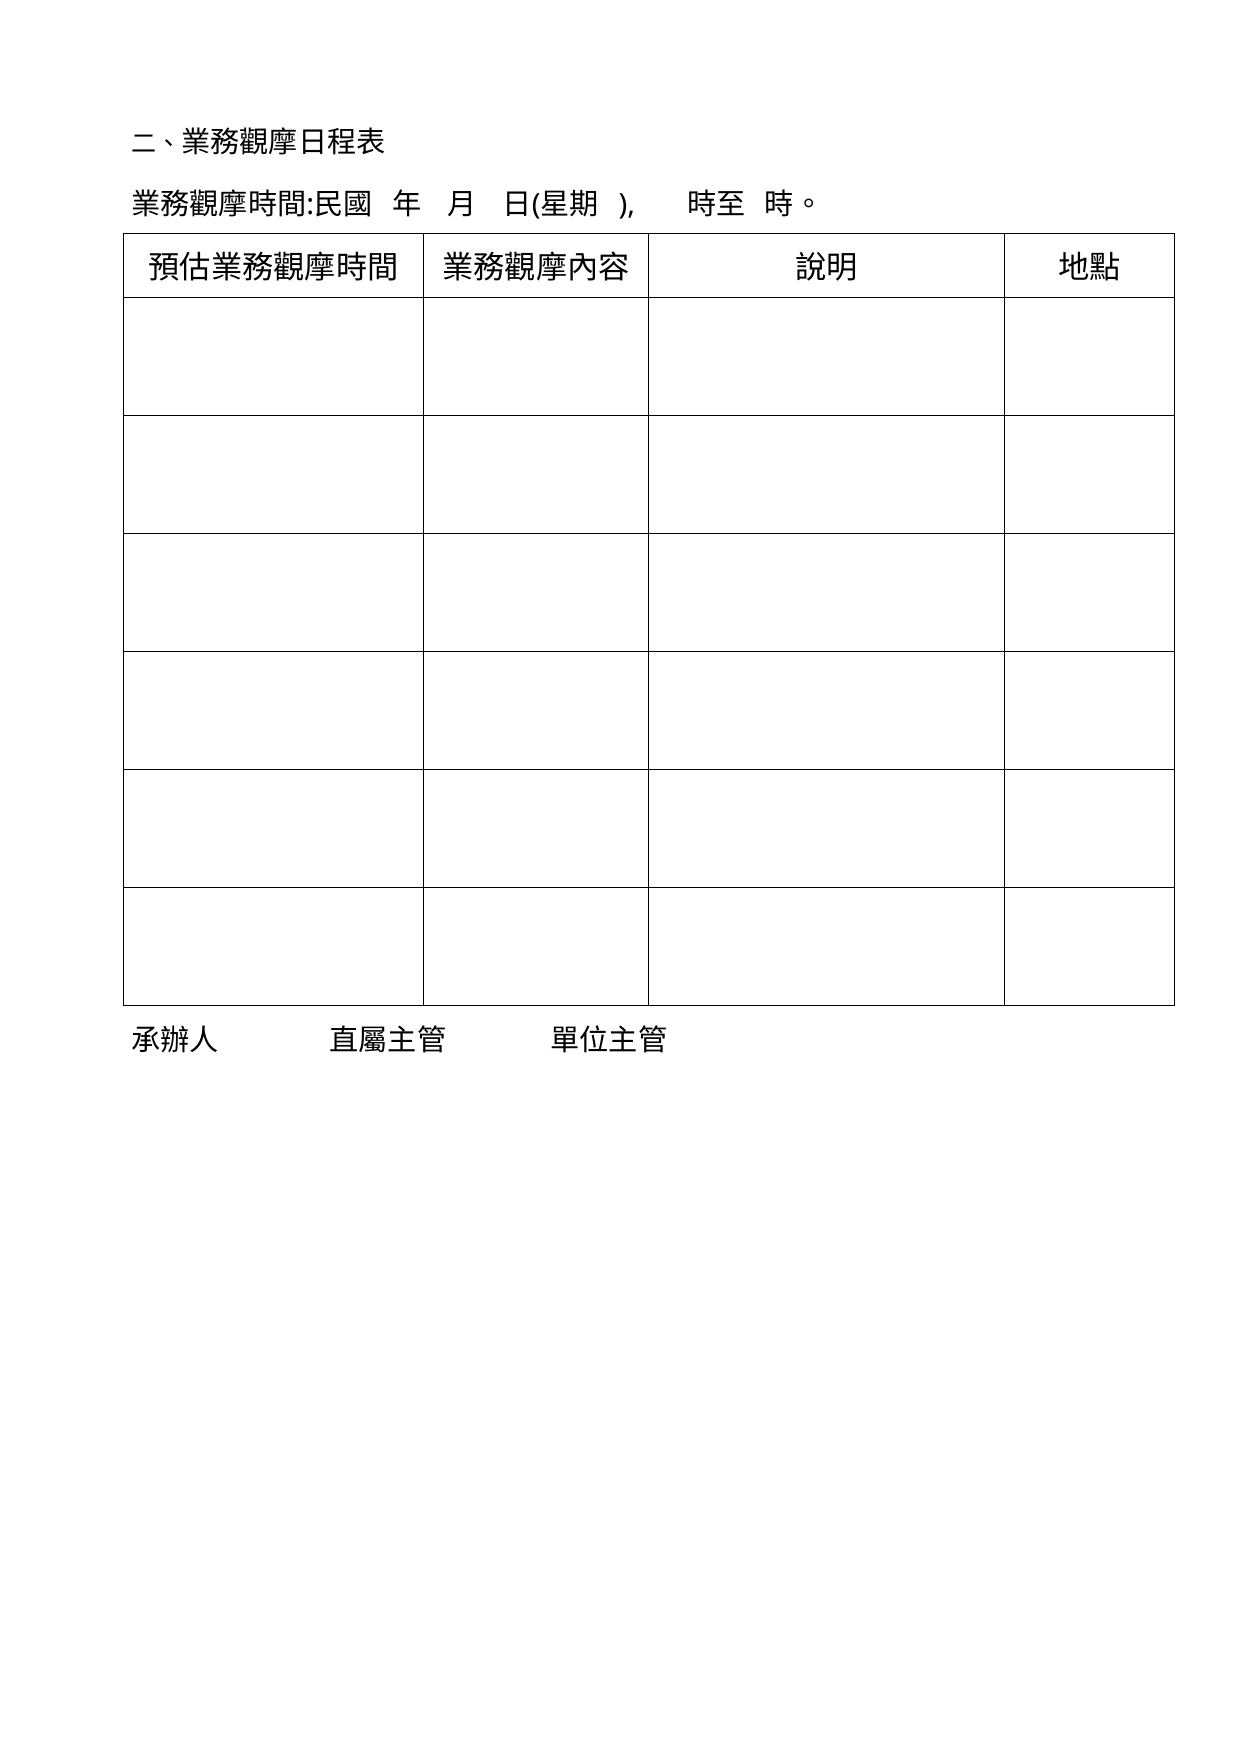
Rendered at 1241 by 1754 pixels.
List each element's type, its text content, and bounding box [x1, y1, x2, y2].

table_cell [1005, 298, 1174, 415]
table_cell [424, 888, 648, 1005]
table_cell [124, 652, 423, 769]
table_cell [424, 416, 648, 533]
table_cell [424, 652, 648, 769]
table_cell [649, 416, 1004, 533]
table_cell [649, 298, 1004, 415]
table_cell [124, 416, 423, 533]
table_header 預估業務觀摩時間 [124, 234, 423, 297]
table_header 說明 [649, 234, 1004, 297]
table_cell [1005, 888, 1174, 1005]
table_cell [649, 652, 1004, 769]
text 業務觀摩時間:民國 年 月 日(星期 ), 時至 時。 [131, 171, 1125, 233]
table_cell [424, 534, 648, 651]
table_cell [124, 888, 423, 1005]
table_cell [1005, 534, 1174, 651]
table_cell [1005, 416, 1174, 533]
table_header 業務觀摩內容 [424, 234, 648, 297]
table_cell [124, 534, 423, 651]
table_cell [1005, 770, 1174, 887]
table_cell [424, 298, 648, 415]
text 二、業務觀摩日程表 [131, 108, 1125, 171]
table_header 地點 [1005, 234, 1174, 297]
table_cell [124, 298, 423, 415]
table_cell [649, 770, 1004, 887]
table_cell [649, 534, 1004, 651]
table_cell [124, 770, 423, 887]
table_cell [424, 770, 648, 887]
table_cell [649, 888, 1004, 1005]
text 承辦人 直屬主管 單位主管 [131, 1006, 1125, 1069]
table_cell [1005, 652, 1174, 769]
